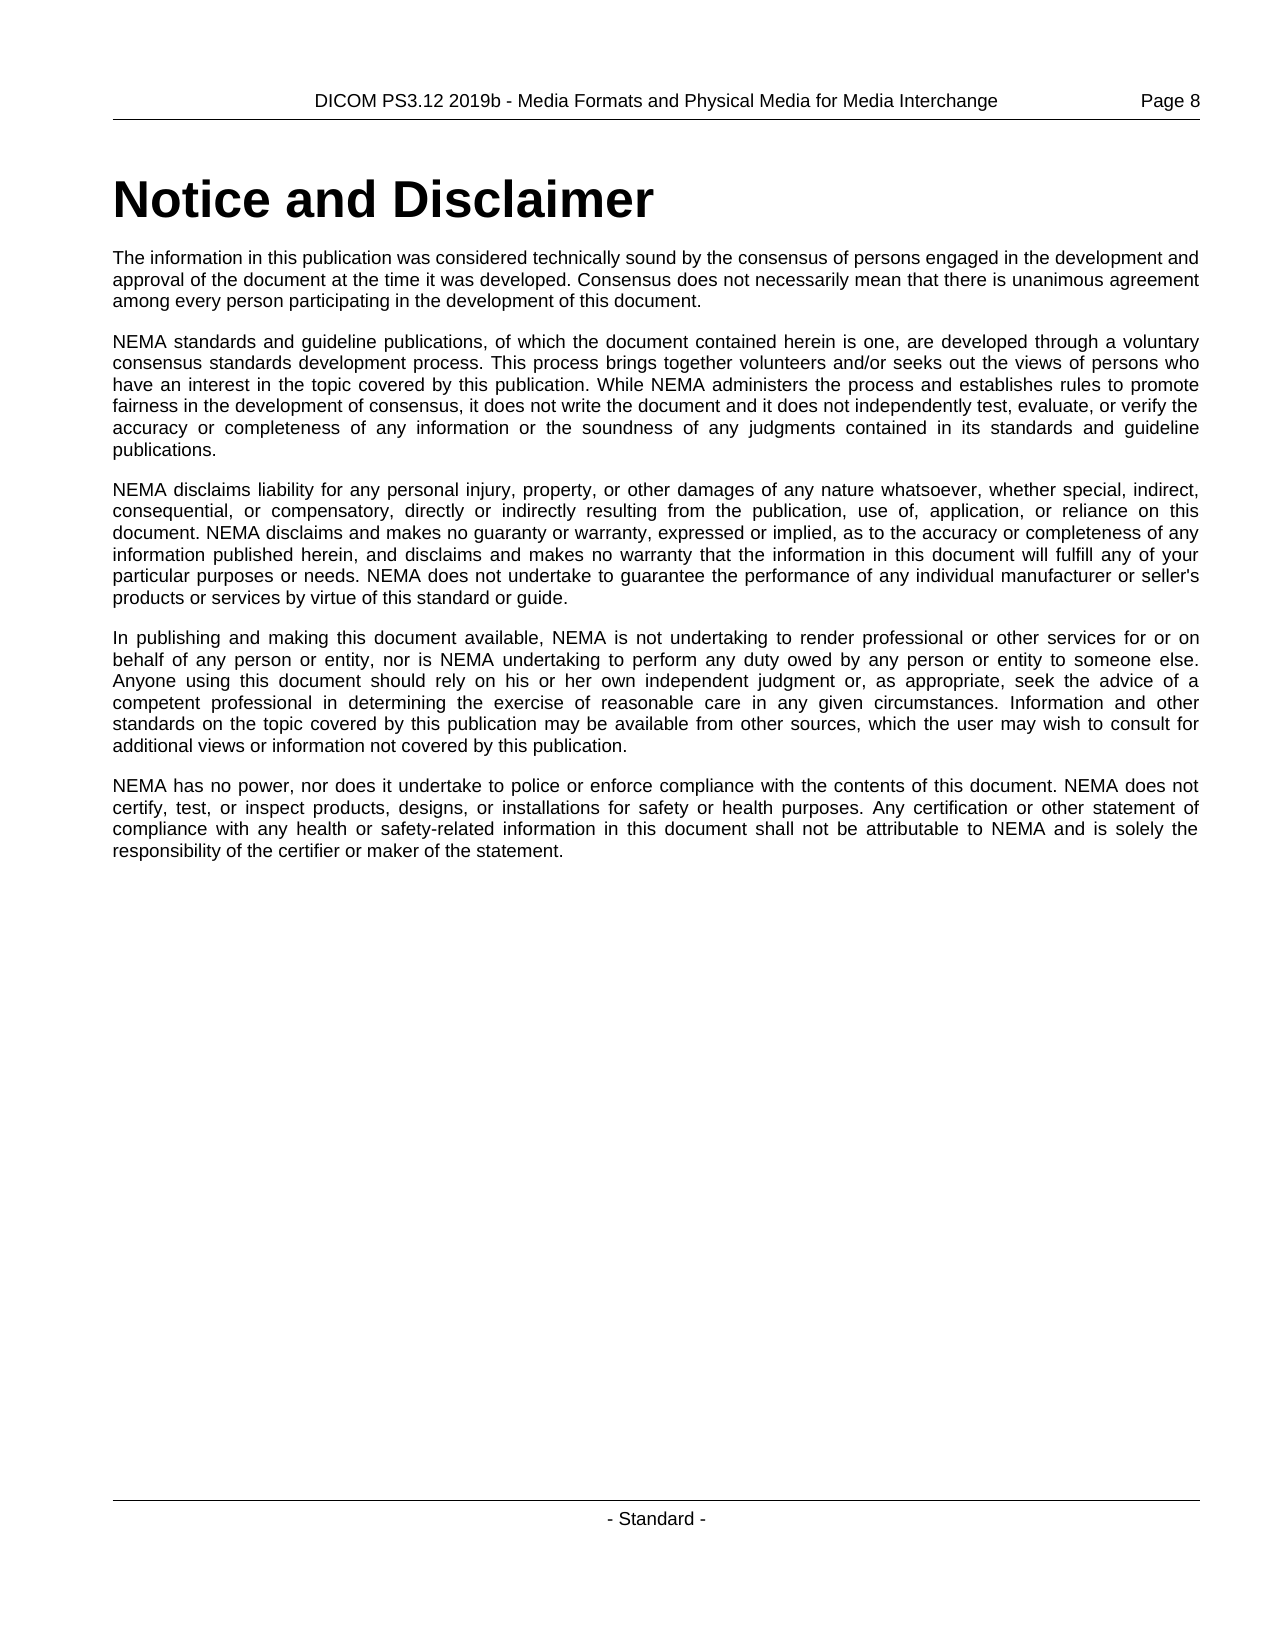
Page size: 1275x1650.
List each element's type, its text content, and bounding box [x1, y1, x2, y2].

text NEMA disclaims liability for any personal injury, property, or other damages of any nature whatsoever, whether special, indirect, consequential, or compensatory, directly or indirectly resulting from the publication, use of, application, or reliance on this document. NEMA disclaims and makes no guaranty or warranty, expressed or implied, as to the accuracy or completeness of any information published herein, and disclaims and makes no warranty that the information in this document will fulfill any of your particular purposes or needs. NEMA does not undertake to guarantee the performance of any individual manufacturer or seller's products or services by virtue of this standard or guide. [112, 479, 1200, 608]
text NEMA standards and guideline publications, of which the document contained herein is one, are developed through a voluntary consensus standards development process. This process brings together volunteers and/or seeks out the views of persons who have an interest in the topic covered by this publication. While NEMA administers the process and establishes rules to promote fairness in the development of consensus, it does not write the document and it does not independently test, evaluate, or verify the accuracy or completeness of any information or the soundness of any judgments contained in its standards and guideline publications. [112, 331, 1200, 460]
text Notice and Disclaimer [112, 169, 1200, 228]
text In publishing and making this document available, NEMA is not undertaking to render professional or other services for or on behalf of any person or entity, nor is NEMA undertaking to perform any duty owed by any person or entity to someone else. Anyone using this document should rely on his or her own independent judgment or, as appropriate, seek the advice of a competent professional in determining the exercise of reasonable care in any given circumstances. Information and other standards on the topic covered by this publication may be available from other sources, which the user may wish to consult for additional views or information not covered by this publication. [112, 627, 1200, 756]
text NEMA has no power, nor does it undertake to police or enforce compliance with the contents of this document. NEMA does not certify, test, or inspect products, designs, or installations for safety or health purposes. Any certification or other statement of compliance with any health or safety-related information in this document shall not be attributable to NEMA and is solely the responsibility of the certifier or maker of the statement. [112, 775, 1200, 861]
text The information in this publication was considered technically sound by the consensus of persons engaged in the development and approval of the document at the time it was developed. Consensus does not necessarily mean that there is unanimous agreement among every person participating in the development of this document. [112, 247, 1200, 312]
